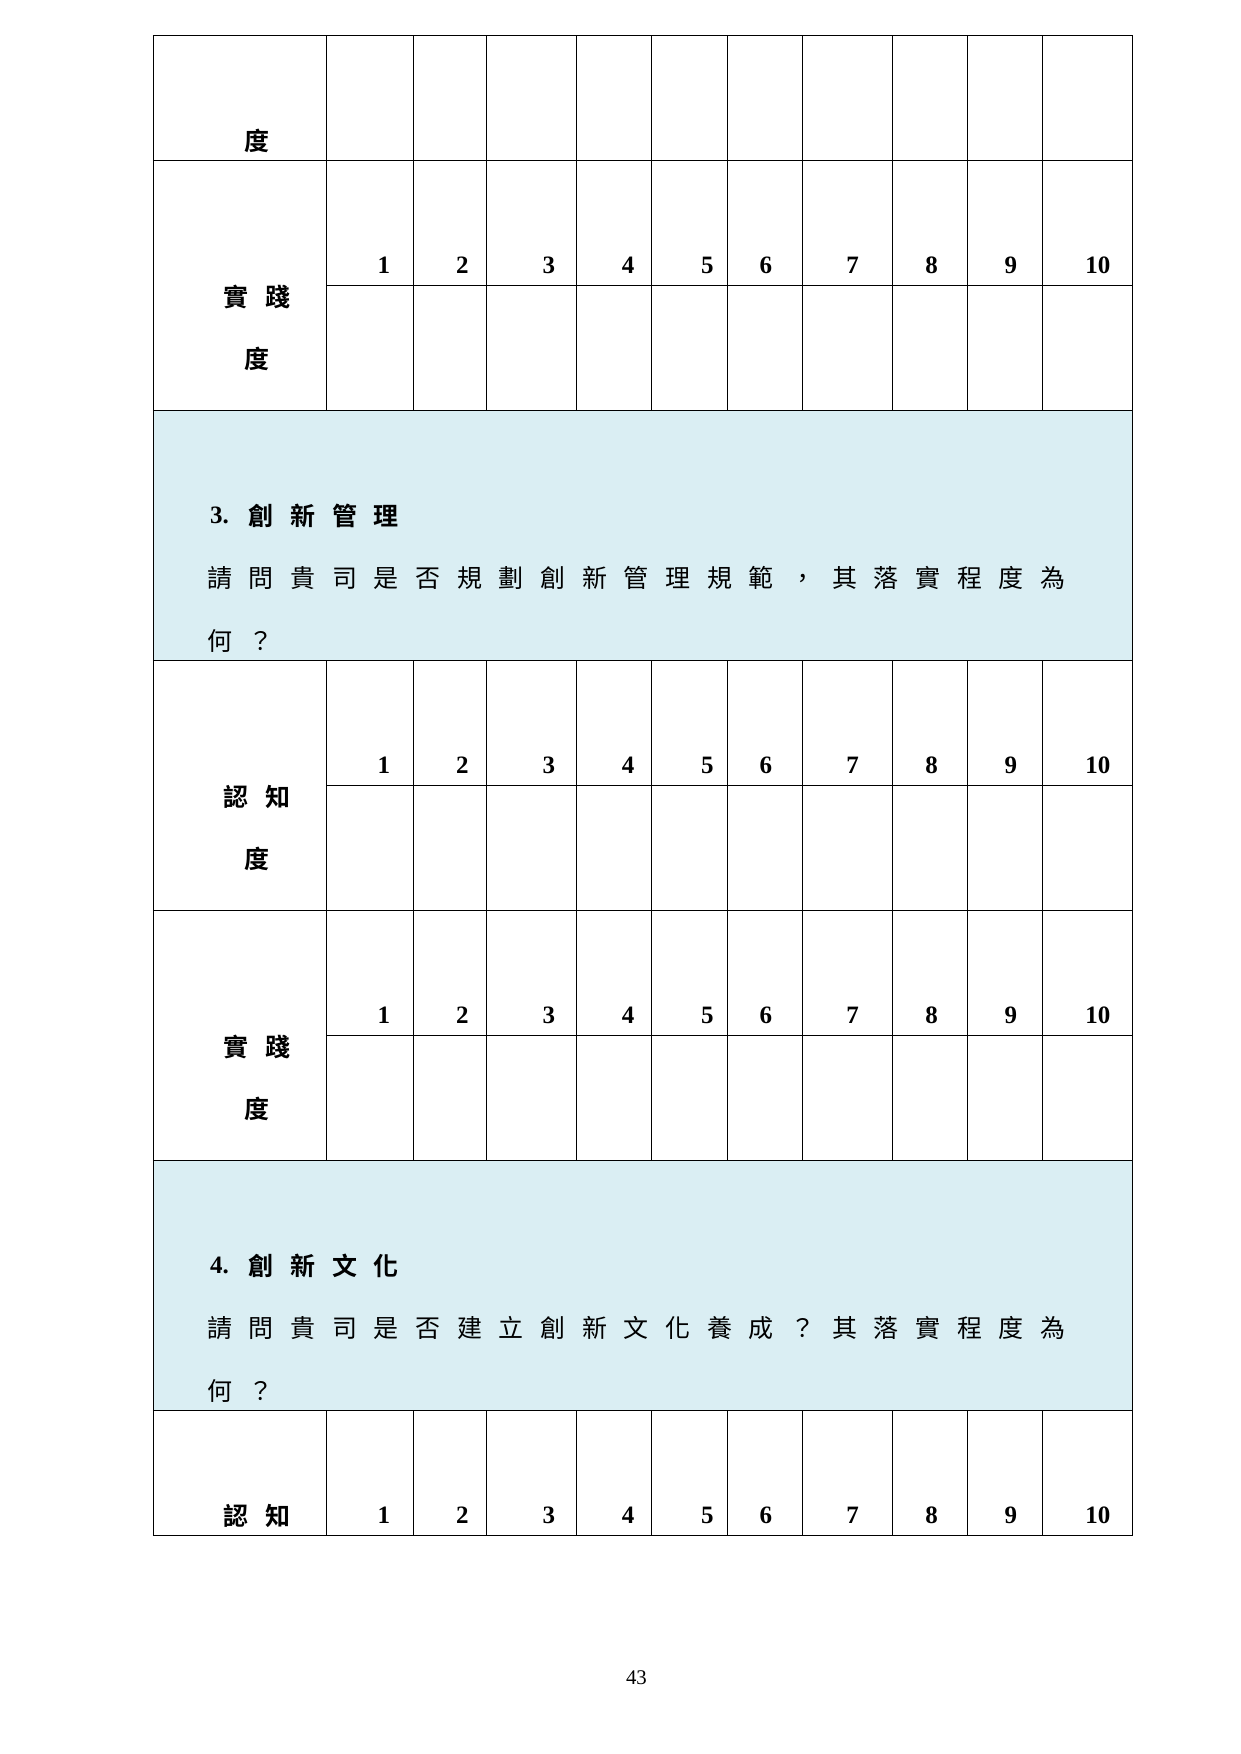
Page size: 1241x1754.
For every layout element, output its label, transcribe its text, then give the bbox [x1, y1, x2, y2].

table_cell [1043, 286, 1132, 410]
table_cell [728, 286, 802, 410]
table_cell [968, 1036, 1042, 1160]
table_cell [577, 1036, 651, 1160]
table_cell [327, 36, 413, 160]
table_cell [803, 36, 892, 160]
table_cell 1 [327, 911, 413, 1035]
table_cell [803, 286, 892, 410]
table_cell [577, 286, 651, 410]
table_cell 5 [652, 661, 727, 785]
table_cell 9 [968, 1411, 1042, 1535]
table_cell 4 [577, 661, 651, 785]
table_cell 9 [968, 911, 1042, 1035]
table_cell 6 [728, 1411, 802, 1535]
table_cell 3 [487, 661, 576, 785]
table_cell 4.創新文化 請問貴司是否建立創新文化養成？其落實程度為何？ [154, 1161, 1132, 1410]
table_cell 1 [327, 161, 413, 285]
table_cell [577, 786, 651, 910]
table_cell [803, 786, 892, 910]
table_cell [577, 36, 651, 160]
table_cell [968, 286, 1042, 410]
table_cell 認知 [154, 1411, 326, 1535]
table_cell 3 [487, 911, 576, 1035]
table_cell [327, 286, 413, 410]
table_cell 10 [1043, 911, 1132, 1035]
table_cell [803, 1036, 892, 1160]
table_cell [327, 786, 413, 910]
table_cell [893, 286, 967, 410]
table_cell 9 [968, 661, 1042, 785]
table_cell [728, 786, 802, 910]
table_cell 8 [893, 661, 967, 785]
table_cell 度 [154, 36, 326, 160]
table_cell 7 [803, 661, 892, 785]
table_cell [487, 786, 576, 910]
table_cell 5 [652, 1411, 727, 1535]
table_cell 10 [1043, 661, 1132, 785]
table_cell 認知度 [154, 661, 326, 910]
table_cell 6 [728, 911, 802, 1035]
table_cell 8 [893, 911, 967, 1035]
table_cell 4 [577, 1411, 651, 1535]
table_cell 2 [414, 661, 486, 785]
table_cell [652, 286, 727, 410]
table_cell 4 [577, 911, 651, 1035]
table_cell 6 [728, 161, 802, 285]
table_cell [652, 786, 727, 910]
table_cell [728, 1036, 802, 1160]
table_cell [893, 786, 967, 910]
table_cell 1 [327, 1411, 413, 1535]
table_cell 3.創新管理 請問貴司是否規劃創新管理規範，其落實程度為何？ [154, 411, 1132, 660]
table_cell [968, 786, 1042, 910]
table_cell 4 [577, 161, 651, 285]
table_cell 2 [414, 1411, 486, 1535]
table_cell [414, 286, 486, 410]
table_cell [1043, 1036, 1132, 1160]
table_cell 實踐度 [154, 911, 326, 1160]
table_cell [968, 36, 1042, 160]
table_cell [414, 1036, 486, 1160]
table_cell [327, 1036, 413, 1160]
table_cell [414, 786, 486, 910]
table_cell 1 [327, 661, 413, 785]
table_cell 5 [652, 911, 727, 1035]
table_cell [487, 286, 576, 410]
table_cell [652, 1036, 727, 1160]
table_cell 3 [487, 1411, 576, 1535]
table_cell 8 [893, 1411, 967, 1535]
table_cell 7 [803, 161, 892, 285]
table_cell [1043, 786, 1132, 910]
table_cell 6 [728, 661, 802, 785]
table_cell [728, 36, 802, 160]
table_cell [1043, 36, 1132, 160]
table_cell [414, 36, 486, 160]
table_cell 實踐度 [154, 161, 326, 410]
table_cell 2 [414, 911, 486, 1035]
table_cell [893, 1036, 967, 1160]
table_cell 7 [803, 911, 892, 1035]
table_cell [487, 36, 576, 160]
table_cell 2 [414, 161, 486, 285]
table_cell [893, 36, 967, 160]
table_cell [487, 1036, 576, 1160]
table_cell 10 [1043, 1411, 1132, 1535]
table_cell 10 [1043, 161, 1132, 285]
table_cell [652, 36, 727, 160]
table_cell 8 [893, 161, 967, 285]
table_cell 9 [968, 161, 1042, 285]
table_cell 3 [487, 161, 576, 285]
table_cell 5 [652, 161, 727, 285]
table_cell 7 [803, 1411, 892, 1535]
